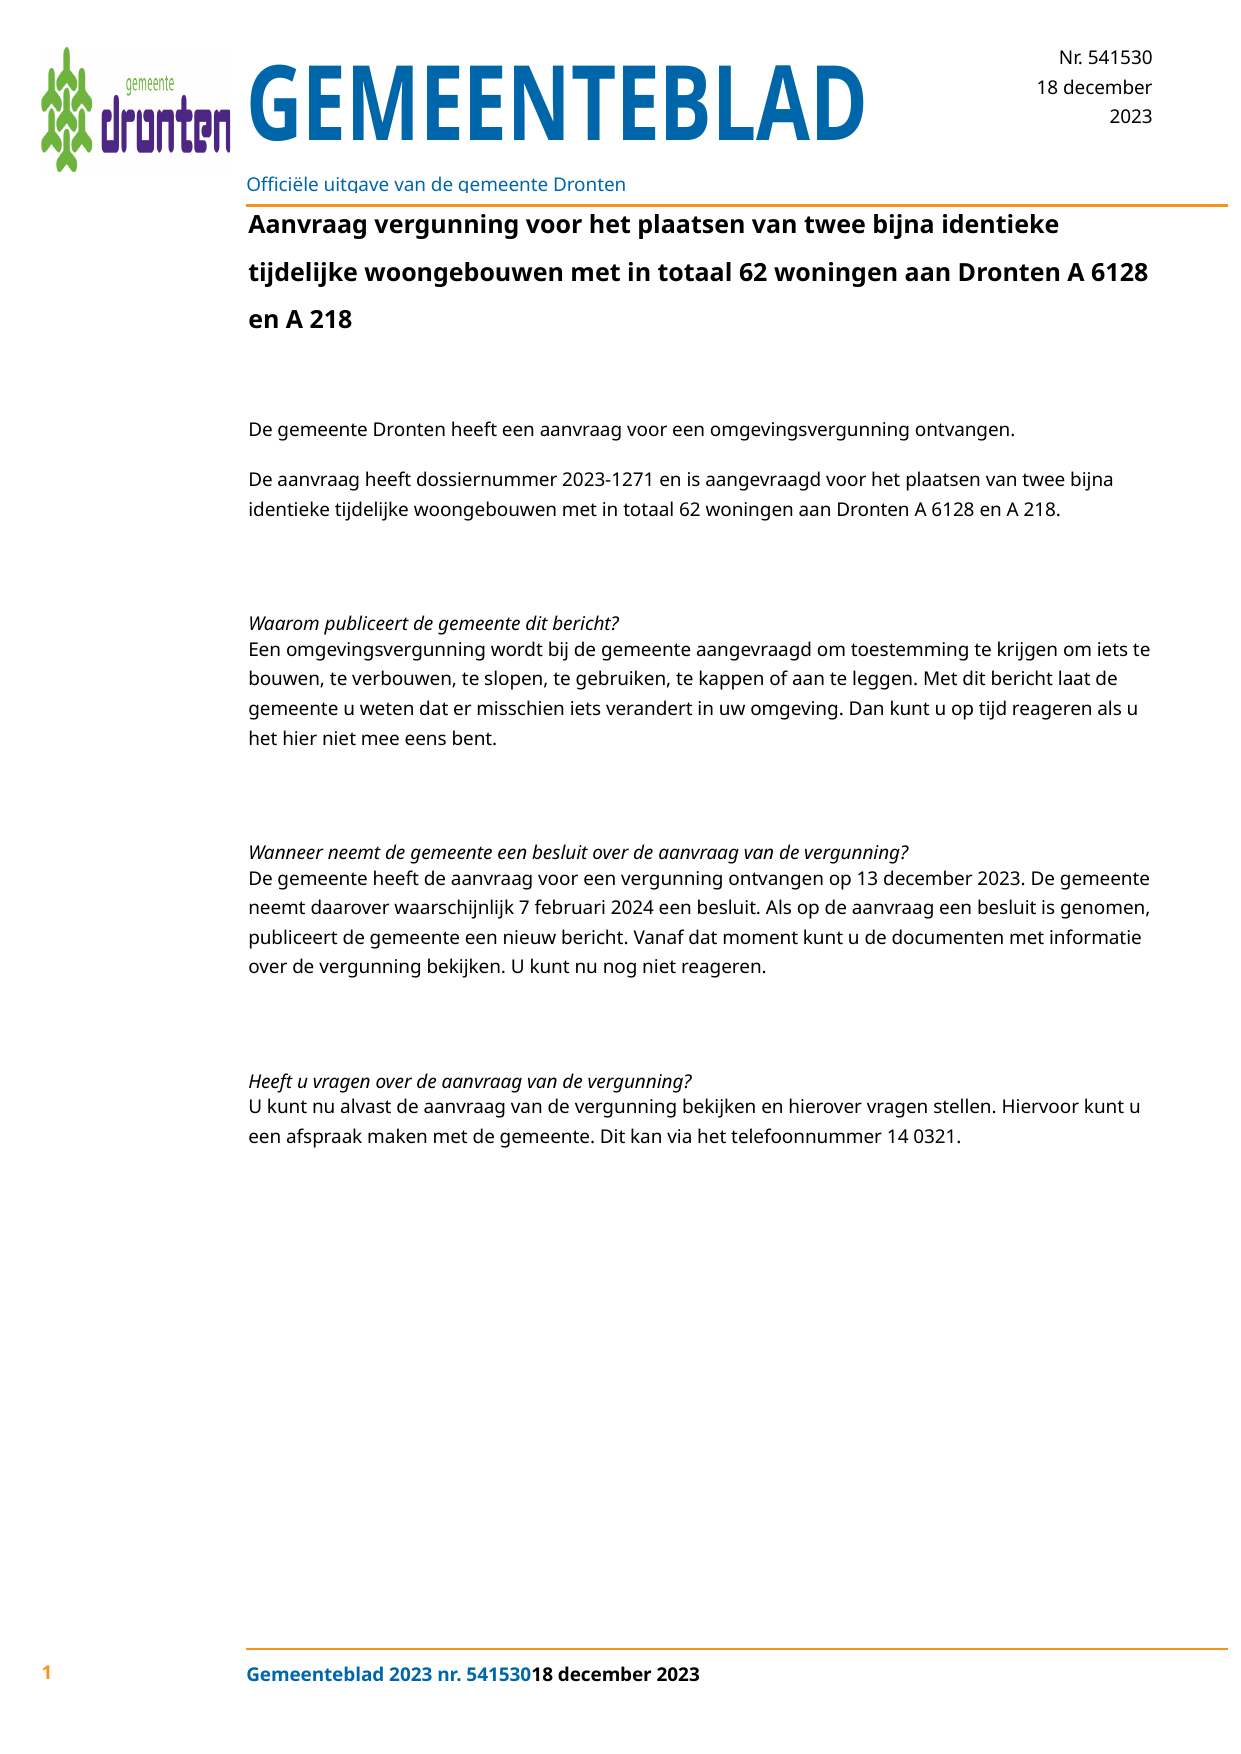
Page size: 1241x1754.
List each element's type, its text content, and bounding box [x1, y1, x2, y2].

text Aanvraag vergunning voor het plaatsen van twee bijna identieke tijdelijke woongebouwen met in totaal 62 woningen aan Dronten A 6128 en A 218 [248, 207, 1152, 336]
text Een omgevingsvergunning wordt bij de gemeente aangevraagd om toestemming te krijgen om iets te bouwen, te verbouwen, te slopen, te gebruiken, te kappen of aan te leggen. Met dit bericht laat de gemeente u weten dat er misschien iets verandert in uw omgeving. Dan kunt u op tijd reageren als u het hier niet mee eens bent. [248, 636, 1152, 751]
text Wanneer neemt de gemeente een besluit over de aanvraag van de vergunning? [248, 839, 1152, 865]
picture [41, 47, 231, 172]
text De aanvraag heeft dossiernummer 2023-1271 en is aangevraagd voor het plaatsen van twee bijna identieke tijdelijke woongebouwen met in totaal 62 woningen aan Dronten A 6128 en A 218. [248, 466, 1152, 522]
text Waarom publiceert de gemeente dit bericht? [248, 610, 1152, 636]
text U kunt nu alvast de aanvraag van de vergunning bekijken en hierover vragen stellen. Hiervoor kunt u een afspraak maken met de gemeente. Dit kan via het telefoonnummer 14 0321. [248, 1094, 1152, 1149]
text Heeft u vragen over de aanvraag van de vergunning? [248, 1068, 1152, 1094]
text De gemeente heeft de aanvraag voor een vergunning ontvangen op 13 december 2023. De gemeente neemt daarover waarschijnlijk 7 februari 2024 een besluit. Als op de aanvraag een besluit is genomen, publiceert de gemeente een nieuw bericht. Vanaf dat moment kunt u de documenten met informatie over de vergunning bekijken. U kunt nu nog niet reageren. [248, 865, 1152, 979]
text De gemeente Dronten heeft een aanvraag voor een omgevingsvergunning ontvangen. [248, 416, 1152, 442]
